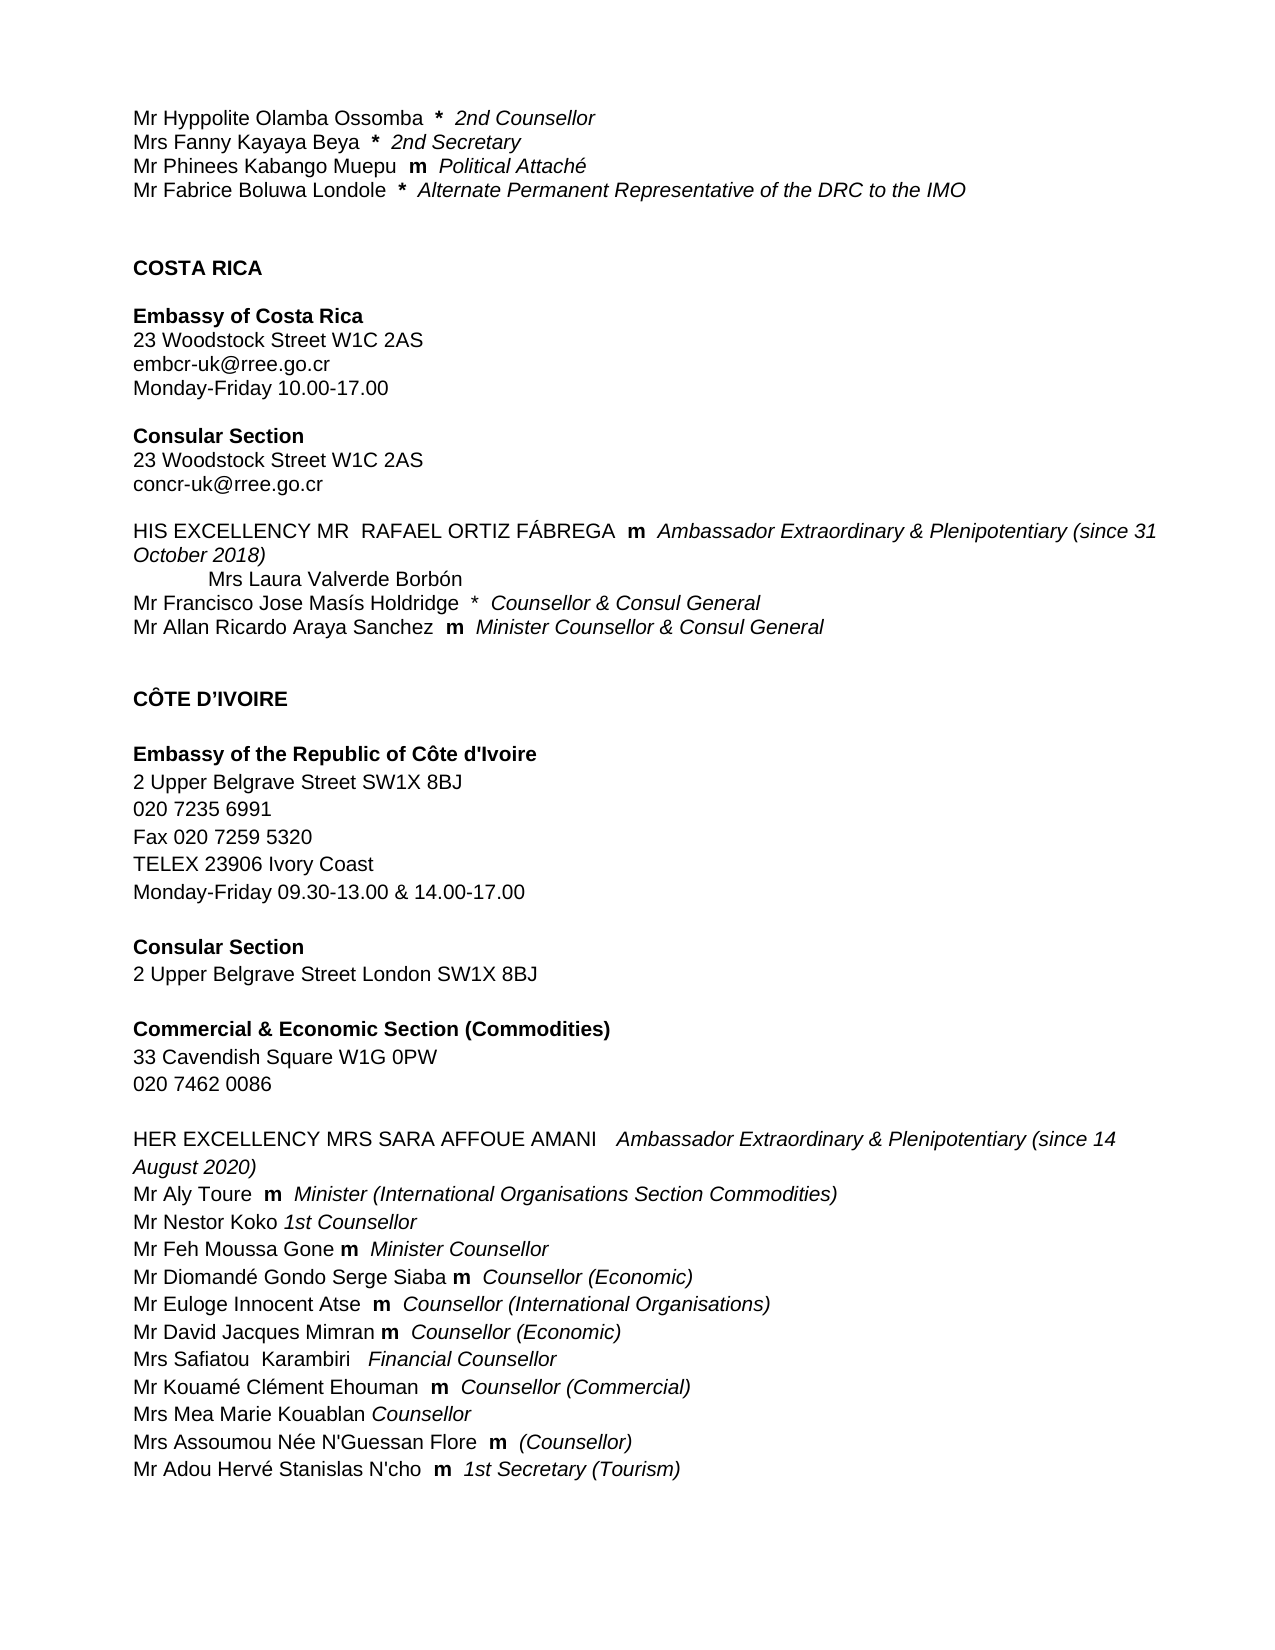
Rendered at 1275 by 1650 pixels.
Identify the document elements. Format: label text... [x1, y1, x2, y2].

text Mr Aly Toure m Minister (International Organisations Section Commodities) [133, 1182, 1181, 1206]
text 020 7235 6991 [133, 797, 1181, 821]
text Mr Adou Hervé Stanislas N'cho m 1st Secretary (Tourism) [133, 1457, 1181, 1481]
text HER EXCELLENCY MRS SARA AFFOUE AMANI Ambassador Extraordinary & Plenipotentiary (since 14 August 2020) [133, 1127, 1181, 1178]
text Embassy of the Republic of Côte d'Ivoire [133, 742, 1181, 766]
text embcr-uk@rree.go.cr [133, 352, 1181, 376]
text concr-uk@rree.go.cr [133, 471, 1181, 495]
text Mrs Mea Marie Kouablan Counsellor [133, 1402, 1181, 1426]
text Mrs Fanny Kayaya Beya * 2nd Secretary [133, 129, 1181, 153]
text Consular Section [133, 423, 1181, 447]
text Mr David Jacques Mimran m Counsellor (Economic) [133, 1319, 1181, 1343]
text Mr Nestor Koko 1st Counsellor [133, 1209, 1181, 1233]
text COSTA RICA [133, 256, 1181, 280]
text Mrs Laura Valverde Borbón [133, 567, 1181, 591]
text Mr Hyppolite Olamba Ossomba * 2nd Counsellor [133, 106, 1181, 129]
text Mrs Safiatou Karambiri Financial Counsellor [133, 1347, 1181, 1371]
text Mr Fabrice Boluwa Londole * Alternate Permanent Representative of the DRC to the IMO [133, 177, 1181, 201]
text Mr Euloge Innocent Atse m Counsellor (International Organisations) [133, 1292, 1181, 1316]
text Fax 020 7259 5320 [133, 824, 1181, 848]
text Monday-Friday 10.00-17.00 [133, 376, 1181, 399]
text Embassy of Costa Rica [133, 304, 1181, 328]
text Monday-Friday 09.30-13.00 & 14.00-17.00 [133, 879, 1181, 903]
text 23 Woodstock Street W1C 2AS [133, 328, 1181, 352]
text Mrs Assoumou Née N'Guessan Flore m (Counsellor) [133, 1429, 1181, 1453]
text Mr Phinees Kabango Muepu m Political Attaché [133, 153, 1181, 177]
text TELEX 23906 Ivory Coast [133, 852, 1181, 876]
text 2 Upper Belgrave Street London SW1X 8BJ [133, 962, 1181, 986]
text 020 7462 0086 [133, 1072, 1181, 1096]
text CȎTE D’IVOIRE [133, 687, 1181, 711]
text Mr Diomandé Gondo Serge Siaba m Counsellor (Economic) [133, 1264, 1181, 1288]
text Mr Allan Ricardo Araya Sanchez m Minister Counsellor & Consul General [133, 615, 1181, 639]
text Consular Section [133, 934, 1181, 958]
text Mr Francisco Jose Masís Holdridge * Counsellor & Consul General [133, 591, 1181, 615]
text 33 Cavendish Square W1G 0PW [133, 1044, 1181, 1068]
text HIS EXCELLENCY MR RAFAEL ORTIZ FÁBREGA m Ambassador Extraordinary & Plenipotentiary (since 31 October 2018) [133, 519, 1181, 567]
text Mr Kouamé Clément Ehouman m Counsellor (Commercial) [133, 1374, 1181, 1398]
text 23 Woodstock Street W1C 2AS [133, 447, 1181, 471]
text Commercial & Economic Section (Commodities) [133, 1017, 1181, 1041]
text 2 Upper Belgrave Street SW1X 8BJ [133, 769, 1181, 793]
text Mr Feh Moussa Gone m Minister Counsellor [133, 1237, 1181, 1261]
